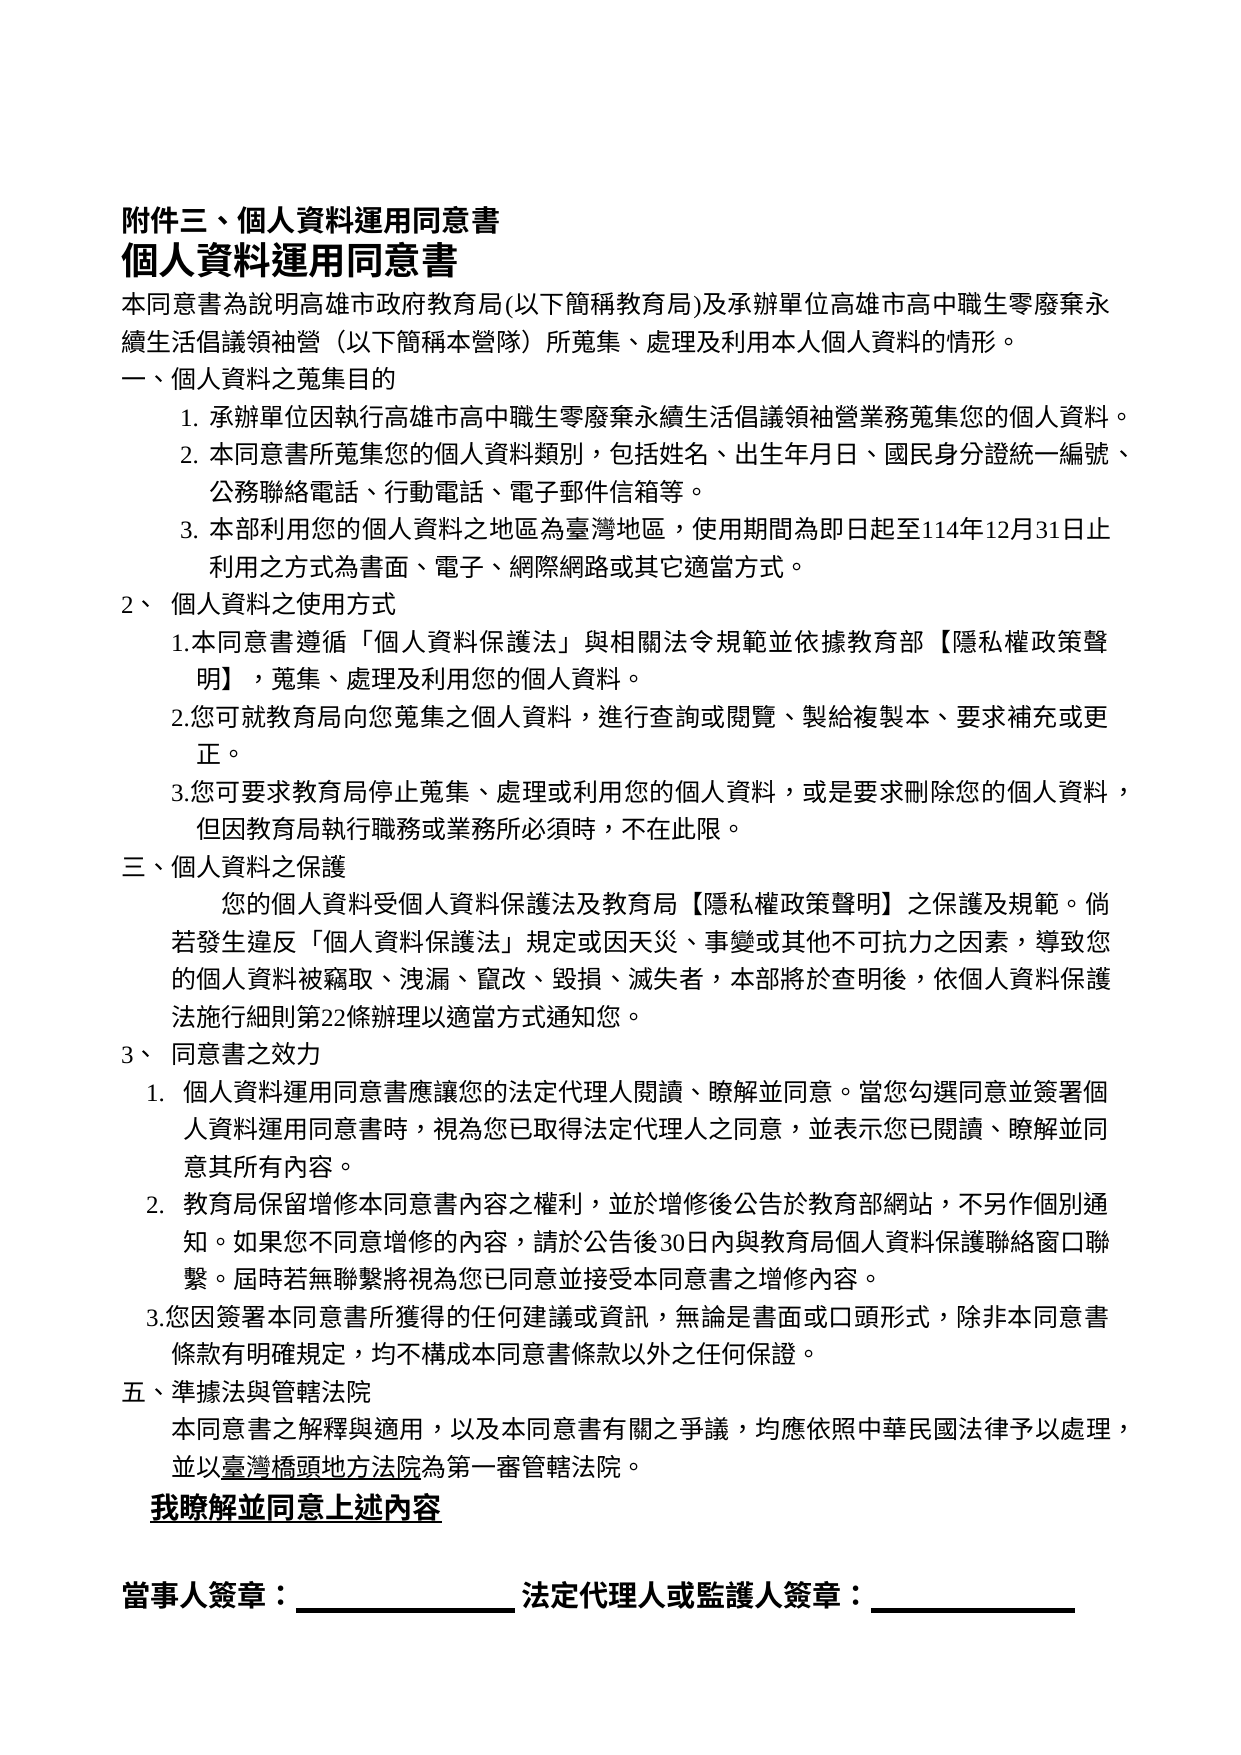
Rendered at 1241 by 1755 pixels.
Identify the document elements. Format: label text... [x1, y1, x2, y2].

list 教育局保留增修本同意書內容之權利，並於增修後公告於教育部網站，不另作個別通知。如果您不同意增修的內容，請於公告後30日內與教育局個人資料保護聯絡窗口聯繫。屆時若無聯繫將視為您已同意並接受本同意書之增修內容。 [146, 1183, 1111, 1296]
list 個人資料運用同意書應讓您的法定代理人閱讀、瞭解並同意。當您勾選同意並簽署個人資料運用同意書時，視為您已取得法定代理人之同意，並表示您已閱讀、瞭解並同意其所有內容。 [146, 1071, 1111, 1183]
text 附件三、個人資料運用同意書 [121, 196, 1111, 240]
list 本部利用您的個人資料之地區為臺灣地區，使用期間為即日起至114年12月31日止，利用之方式為書面、電子、網際網路或其它適當方式。 [180, 508, 1111, 583]
text 五、準據法與管轄法院 [121, 1371, 1111, 1408]
list 個人資料之使用方式 [121, 583, 1111, 621]
text 個人資料運用同意書 [121, 240, 1111, 283]
list 本同意書所蒐集您的個人資料類別，包括姓名、出生年月日、國民身分證統一編號、公務聯絡電話、行動電話、電子郵件信箱等。 [180, 433, 1111, 508]
text 當事人簽章： 法定代理人或監護人簽章： [121, 1571, 1111, 1615]
list 同意書之效力 [121, 1033, 1111, 1071]
text 3.您可要求教育局停止蒐集、處理或利用您的個人資料，或是要求刪除您的個人資料，但因教育局執行職務或業務所必須時，不在此限。 [171, 771, 1111, 846]
text 您的個人資料受個人資料保護法及教育局【隱私權政策聲明】之保護及規範。倘若發生違反「個人資料保護法」規定或因天災、事變或其他不可抗力之因素，導致您的個人資料被竊取、洩漏、竄改、毀損、滅失者，本部將於查明後，依個人資料保護法施行細則第22條辦理以適當方式通知您。 [171, 883, 1111, 1033]
text 本同意書為說明高雄市政府教育局(以下簡稱教育局)及承辦單位高雄市高中職生零廢棄永續生活倡議領袖營（以下簡稱本營隊）所蒐集、處理及利用本人個人資料的情形。 [121, 283, 1111, 358]
text 3.您因簽署本同意書所獲得的任何建議或資訊，無論是書面或口頭形式，除非本同意書條款有明確規定，均不構成本同意書條款以外之任何保證。 [146, 1296, 1111, 1371]
text 我瞭解並同意上述內容 [121, 1483, 1111, 1527]
text 2.您可就教育局向您蒐集之個人資料，進行查詢或閱覽、製給複製本、要求補充或更正。 [171, 696, 1111, 771]
list 承辦單位因執行高雄市高中職生零廢棄永續生活倡議領袖營業務蒐集您的個人資料。 [180, 396, 1111, 433]
text 本同意書之解釋與適用，以及本同意書有關之爭議，均應依照中華民國法律予以處理，並以臺灣橋頭地方法院為第一審管轄法院。 [171, 1408, 1111, 1483]
text 三、個人資料之保護 [121, 846, 1111, 883]
text 一、個人資料之蒐集目的 [121, 358, 1111, 396]
text 1.本同意書遵循「個人資料保護法」與相關法令規範並依據教育部【隱私權政策聲明】，蒐集、處理及利用您的個人資料。 [171, 621, 1111, 696]
